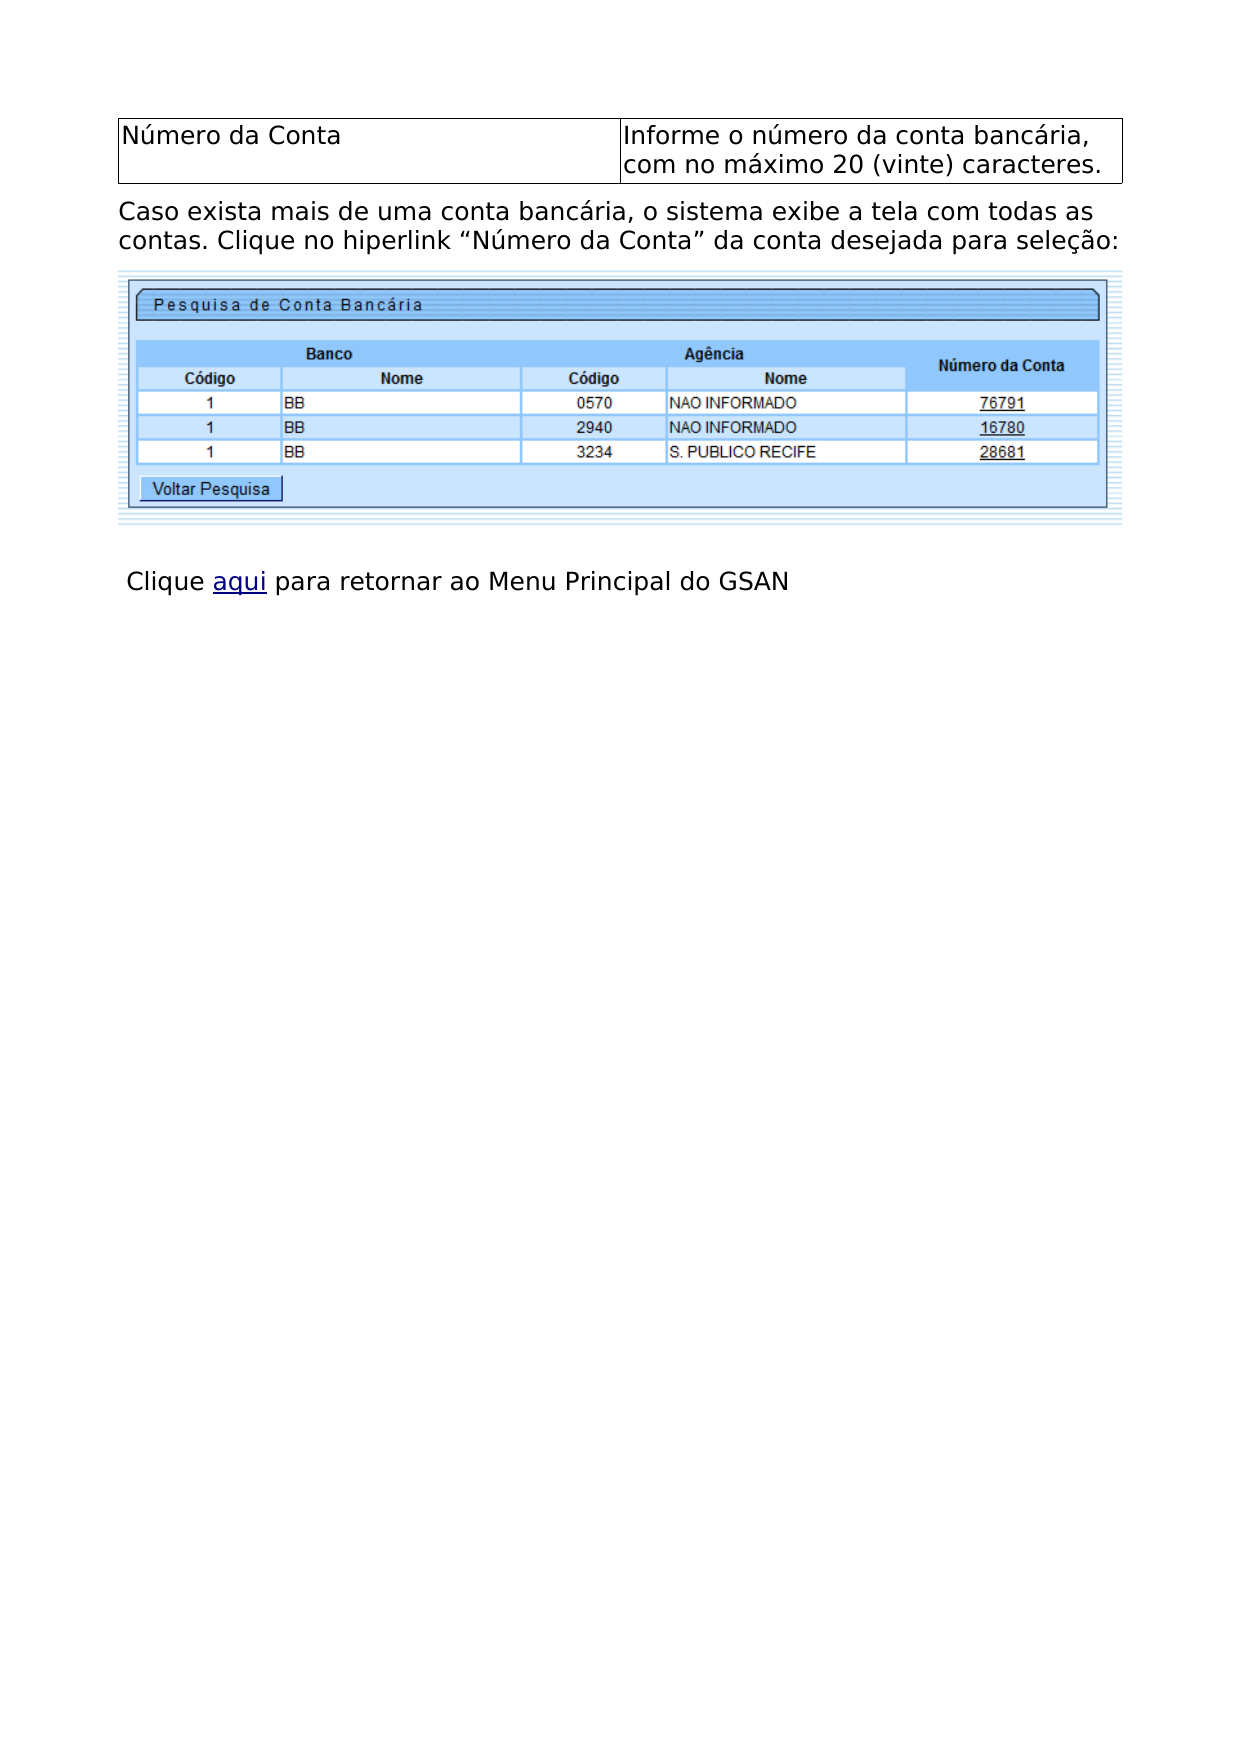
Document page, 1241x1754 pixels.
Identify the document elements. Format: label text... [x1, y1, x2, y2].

table_cell Informe o número da conta bancária, com no máximo 20 (vinte) caracteres. [621, 119, 1122, 182]
table_cell Número da Conta [119, 119, 620, 182]
text Caso exista mais de uma conta bancária, o sistema exibe a tela com todas as contas. Clique no hiperlink “Número da Conta” da conta desejada para seleção: [118, 197, 1122, 256]
text Clique aqui para retornar ao Menu Principal do GSAN [118, 538, 1122, 596]
picture [118, 268, 1123, 526]
